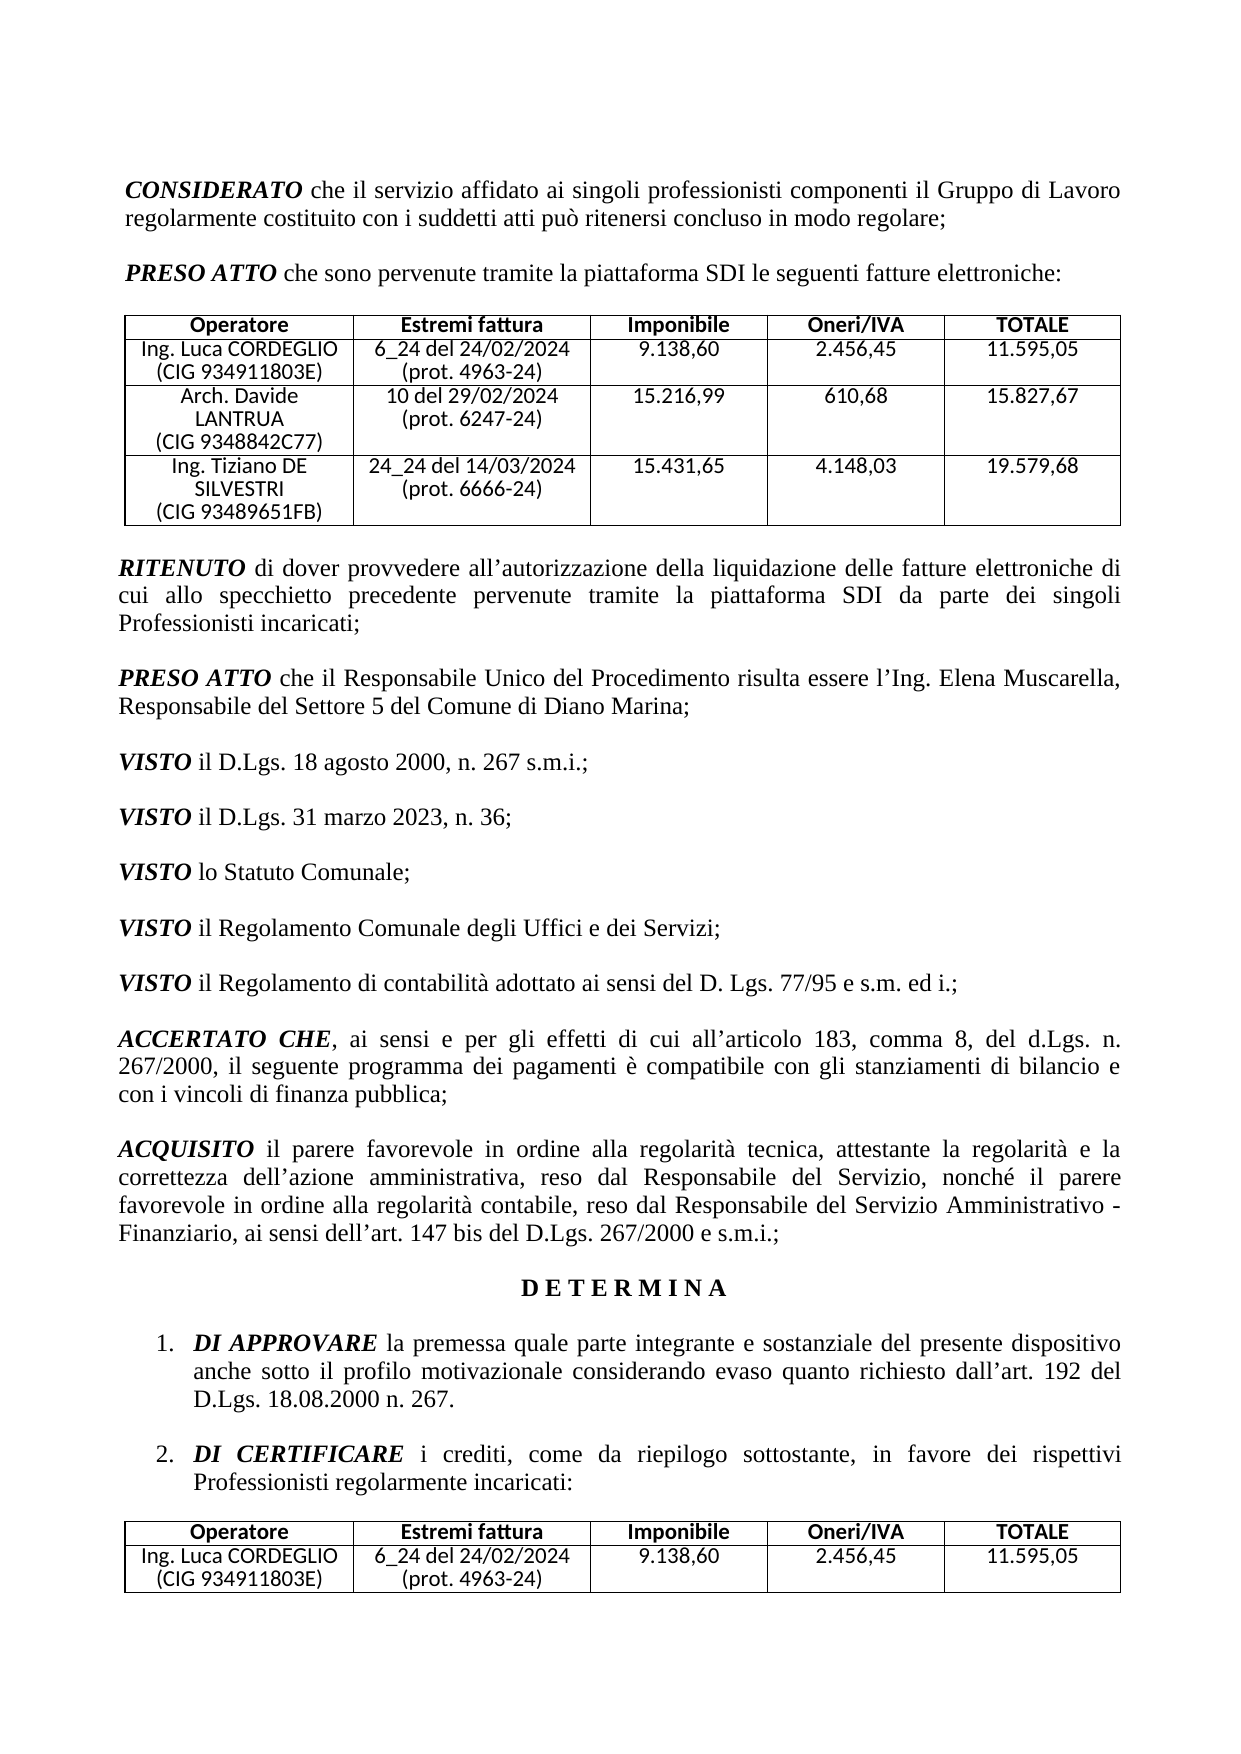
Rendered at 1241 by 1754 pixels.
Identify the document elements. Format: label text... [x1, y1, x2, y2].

table_cell 6_24 del 24/02/2024 (prot. 4963-24) [354, 1546, 590, 1592]
table_cell 6_24 del 24/02/2024 (prot. 4963-24) [354, 340, 590, 385]
table_cell Ing. Luca CORDEGLIO (CIG 934911803E) [126, 1546, 353, 1592]
table_cell 15.431,65 [591, 456, 767, 525]
text PRESO ATTO che sono pervenute tramite la piattaforma SDI le seguenti fatture elettroniche: [125, 259, 1122, 287]
text VISTO il D.Lgs. 18 agosto 2000, n. 267 s.m.i.; [118, 748, 1122, 775]
table_cell Ing. Tiziano DE SILVESTRI (CIG 93489651FB) [126, 456, 353, 525]
table_cell 15.827,67 [945, 386, 1120, 455]
table_cell 15.216,99 [591, 386, 767, 455]
table_cell Ing. Luca CORDEGLIO (CIG 934911803E) [126, 340, 353, 385]
text D E T E R M I N A [125, 1274, 1122, 1302]
text ACCERTATO CHE, ai sensi e per gli effetti di cui all’articolo 183, comma 8, del d.Lgs. n. 267/2000, il seguente programma dei pagamenti è compatibile con gli stanziamenti di bilancio e con i vincoli di finanza pubblica; [118, 1025, 1122, 1108]
table_cell 9.138,60 [591, 1546, 767, 1592]
table_header Imponibile [591, 316, 767, 338]
table_header Estremi fattura [354, 1522, 590, 1545]
text CONSIDERATO che il servizio affidato ai singoli professionisti componenti il Gruppo di Lavoro regolarmente costituito con i suddetti atti può ritenersi concluso in modo regolare; [125, 176, 1122, 231]
table_header Oneri/IVA [768, 1522, 944, 1545]
table_header Operatore [126, 316, 353, 338]
table_header Estremi fattura [354, 316, 590, 338]
table_cell 19.579,68 [945, 456, 1120, 525]
table_cell Arch. Davide LANTRUA (CIG 9348842C77) [126, 386, 353, 455]
table_cell 2.456,45 [768, 340, 944, 385]
text VISTO il Regolamento Comunale degli Uffici e dei Servizi; [118, 914, 1122, 942]
text ACQUISITO il parere favorevole in ordine alla regolarità tecnica, attestante la regolarità e la correttezza dell’azione amministrativa, reso dal Responsabile del Servizio, nonché il parere favorevole in ordine alla regolarità contabile, reso dal Responsabile del Servizio Amministrativo - Finanziario, ai sensi dell’art. 147 bis del D.Lgs. 267/2000 e s.m.i.; [118, 1136, 1122, 1246]
table_cell 9.138,60 [591, 340, 767, 385]
table_cell 24_24 del 14/03/2024 (prot. 6666-24) [354, 456, 590, 525]
table_cell 4.148,03 [768, 456, 944, 525]
table_cell 610,68 [768, 386, 944, 455]
text RITENUTO di dover provvedere all’autorizzazione della liquidazione delle fatture elettroniche di cui allo specchietto precedente pervenute tramite la piattaforma SDI da parte dei singoli Professionisti incaricati; [118, 554, 1122, 637]
table_cell 2.456,45 [768, 1546, 944, 1592]
table_header Imponibile [591, 1522, 767, 1545]
text PRESO ATTO che il Responsabile Unico del Procedimento risulta essere l’Ing. Elena Muscarella, Responsabile del Settore 5 del Comune di Diano Marina; [118, 664, 1122, 720]
table_header Operatore [126, 1522, 353, 1545]
text VISTO il Regolamento di contabilità adottato ai sensi del D. Lgs. 77/95 e s.m. ed i.; [118, 969, 1122, 997]
list DI APPROVARE la premessa quale parte integrante e sostanziale del presente dispositivo anche sotto il profilo motivazionale considerando evaso quanto richiesto dall’art. 192 del D.Lgs. 18.08.2000 n. 267. [156, 1329, 1122, 1413]
text VISTO il D.Lgs. 31 marzo 2023, n. 36; [118, 803, 1122, 831]
table_cell 11.595,05 [945, 1546, 1120, 1592]
table_header Oneri/IVA [768, 316, 944, 338]
list DI CERTIFICARE i crediti, come da riepilogo sottostante, in favore dei rispettivi Professionisti regolarmente incaricati: [156, 1440, 1122, 1496]
table_cell 11.595,05 [945, 340, 1120, 385]
table_header TOTALE [945, 316, 1120, 338]
table_cell 10 del 29/02/2024 (prot. 6247-24) [354, 386, 590, 455]
text VISTO lo Statuto Comunale; [118, 858, 1122, 886]
table_header TOTALE [945, 1522, 1120, 1545]
